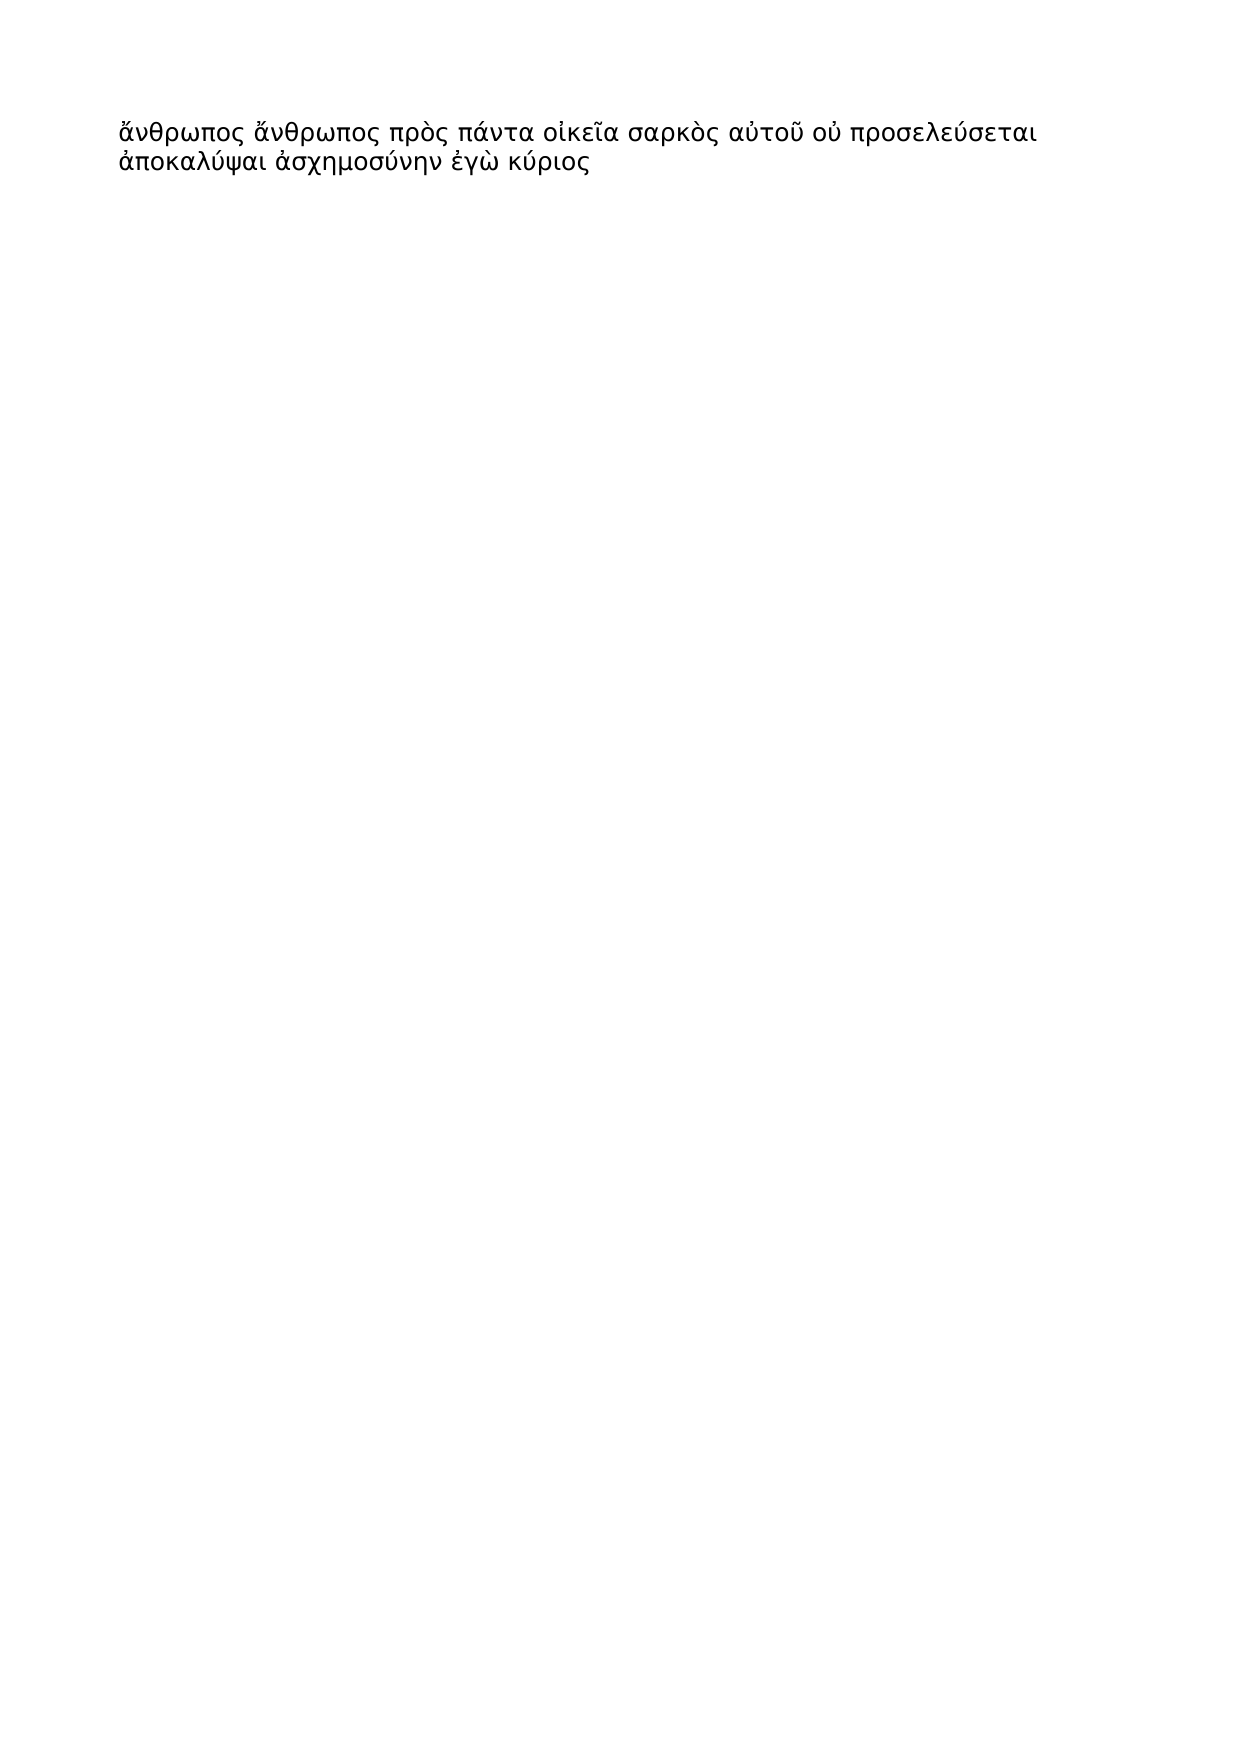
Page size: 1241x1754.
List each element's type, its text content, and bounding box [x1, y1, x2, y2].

text ἄνθρωπος ἄνθρωπος πρὸς πάντα οἰκεῖα σαρκὸς αὐτοῦ οὐ προσελεύσεται ἀποκαλύψαι ἀσχημοσύνην ἐγὼ κύριος [118, 118, 1122, 176]
